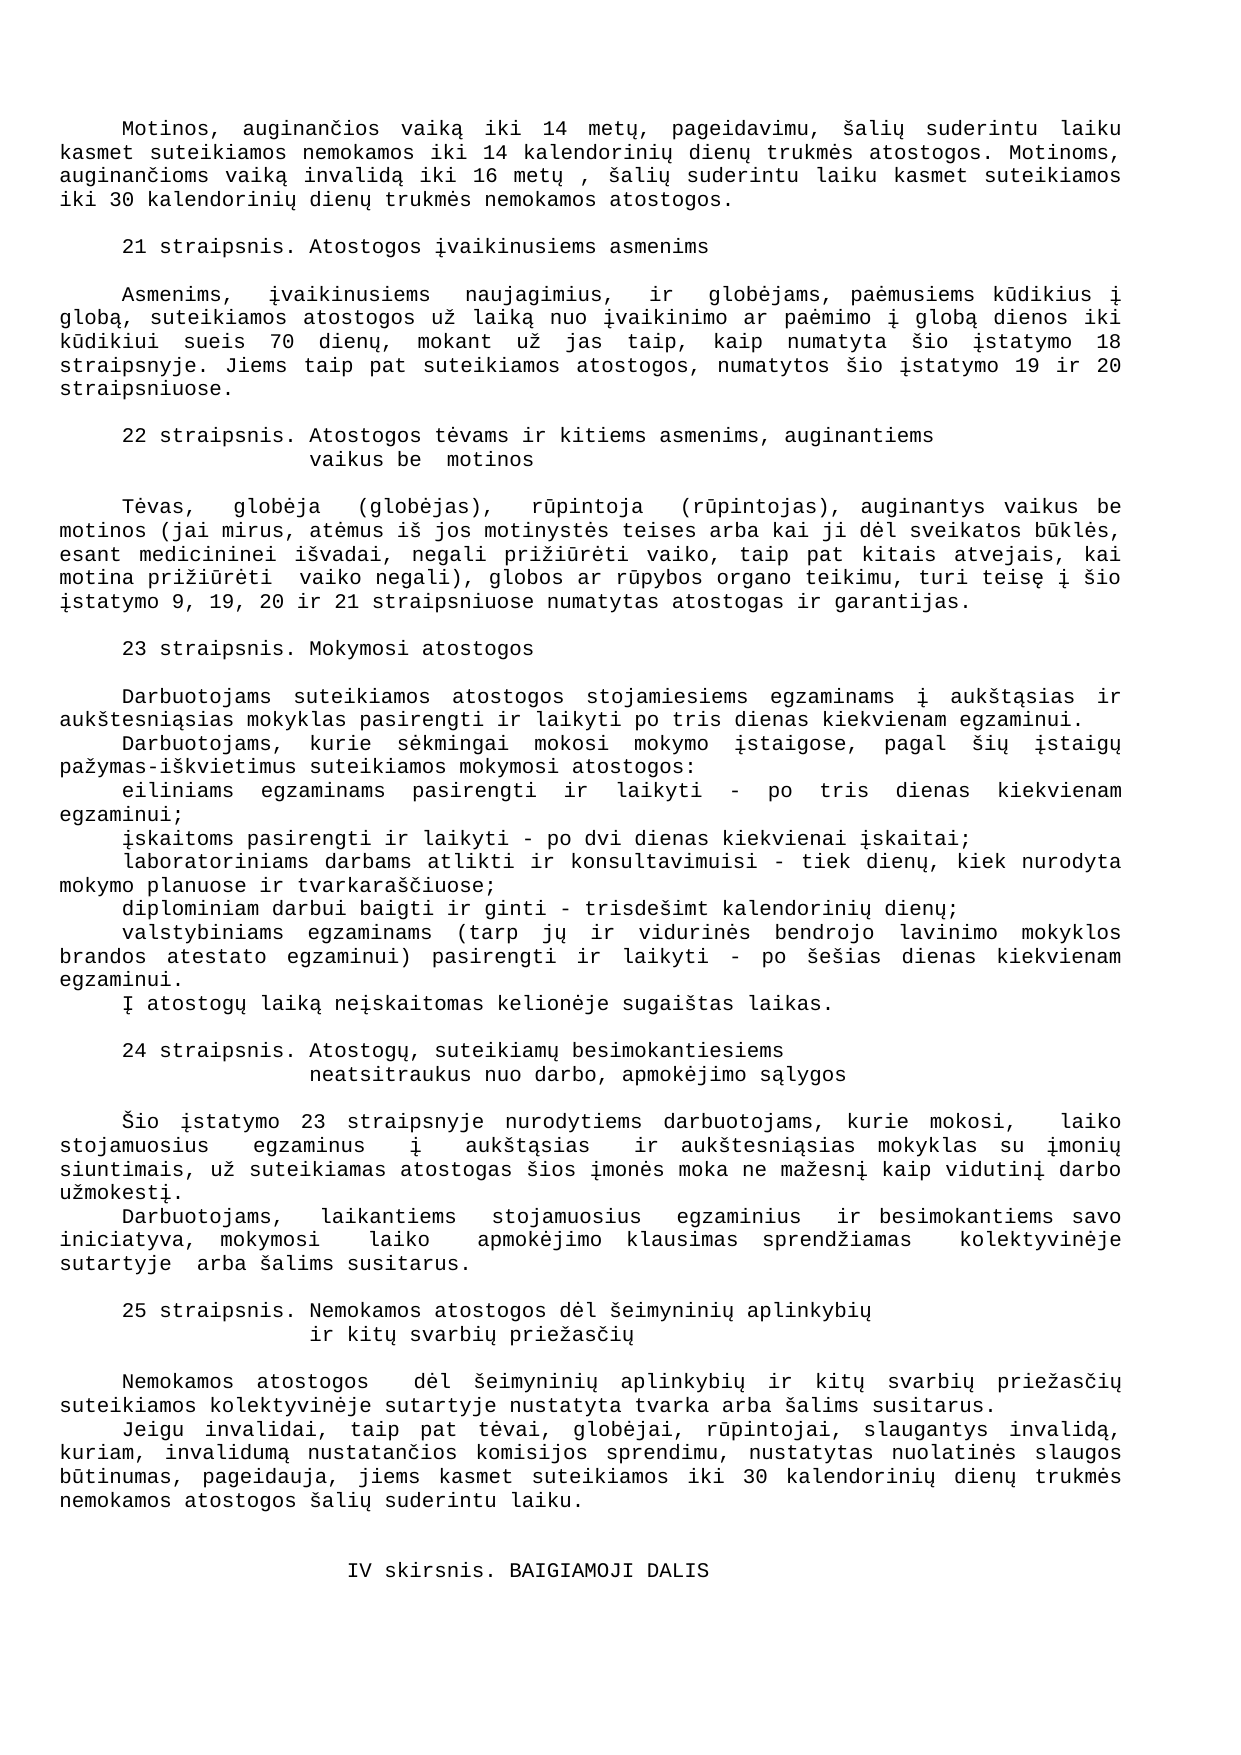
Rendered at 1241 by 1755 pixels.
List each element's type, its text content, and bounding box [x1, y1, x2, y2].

text Nemokamos atostogos dėl šeimyninių aplinkybių ir kitų svarbių priežasčių suteikiamos kolektyvinėje sutartyje nustatyta tvarka arba šalims susitarus. [59, 1371, 1122, 1419]
text valstybiniams egzaminams (tarp jų ir vidurinės bendrojo lavinimo mokyklos brandos atestato egzaminui) pasirengti ir laikyti - po šešias dienas kiekvienam egzaminui. [59, 922, 1122, 993]
text eiliniams egzaminams pasirengti ir laikyti - po tris dienas kiekvienam egzaminui; [59, 780, 1122, 827]
text 21 straipsnis. Atostogos įvaikinusiems asmenims [59, 236, 1122, 260]
text Darbuotojams, kurie sėkmingai mokosi mokymo įstaigose, pagal šių įstaigų pažymas-iškvietimus suteikiamos mokymosi atostogos: [59, 733, 1122, 780]
text 22 straipsnis. Atostogos tėvams ir kitiems asmenims, auginantiems [59, 426, 1122, 449]
text neatsitraukus nuo darbo, apmokėjimo sąlygos [59, 1064, 1122, 1088]
text ir kitų svarbių priežasčių [59, 1324, 1122, 1348]
text laboratoriniams darbams atlikti ir konsultavimuisi - tiek dienų, kiek nurodyta mokymo planuose ir tvarkaraščiuose; [59, 851, 1122, 898]
text 24 straipsnis. Atostogų, suteikiamų besimokantiesiems [59, 1040, 1122, 1064]
text Darbuotojams, laikantiems stojamuosius egzaminius ir besimokantiems savo iniciatyva, mokymosi laiko apmokėjimo klausimas sprendžiamas kolektyvinėje sutartyje arba šalims susitarus. [59, 1206, 1122, 1277]
text Darbuotojams suteikiamos atostogos stojamiesiems egzaminams į aukštąsias ir aukštesniąsias mokyklas pasirengti ir laikyti po tris dienas kiekvienam egzaminui. [59, 686, 1122, 733]
text Į atostogų laiką neįskaitomas kelionėje sugaištas laikas. [59, 993, 1122, 1017]
text 23 straipsnis. Mokymosi atostogos [59, 638, 1122, 662]
text Asmenims, įvaikinusiems naujagimius, ir globėjams, paėmusiems kūdikius į globą, suteikiamos atostogos už laiką nuo įvaikinimo ar paėmimo į globą dienos iki kūdikiui sueis 70 dienų, mokant už jas taip, kaip numatyta šio įstatymo 18 straipsnyje. Jiems taip pat suteikiamos atostogos, numatytos šio įstatymo 19 ir 20 straipsniuose. [59, 284, 1122, 402]
text Tėvas, globėja (globėjas), rūpintoja (rūpintojas), auginantys vaikus be motinos (jai mirus, atėmus iš jos motinystės teises arba kai ji dėl sveikatos būklės, esant medicininei išvadai, negali prižiūrėti vaiko, taip pat kitais atvejais, kai motina prižiūrėti vaiko negali), globos ar rūpybos organo teikimu, turi teisę į šio įstatymo 9, 19, 20 ir 21 straipsniuose numatytas atostogas ir garantijas. [59, 496, 1122, 615]
text Motinos, auginančios vaiką iki 14 metų, pageidavimu, šalių suderintu laiku kasmet suteikiamos nemokamos iki 14 kalendorinių dienų trukmės atostogos. Motinoms, auginančioms vaiką invalidą iki 16 metų , šalių suderintu laiku kasmet suteikiamos iki 30 kalendorinių dienų trukmės nemokamos atostogos. [59, 118, 1122, 213]
text Šio įstatymo 23 straipsnyje nurodytiems darbuotojams, kurie mokosi, laiko stojamuosius egzaminus į aukštąsias ir aukštesniąsias mokyklas su įmonių siuntimais, už suteikiamas atostogas šios įmonės moka ne mažesnį kaip vidutinį darbo užmokestį. [59, 1111, 1122, 1206]
text IV skirsnis. BAIGIAMOJI DALIS [59, 1561, 1122, 1584]
text diplominiam darbui baigti ir ginti - trisdešimt kalendorinių dienų; [59, 898, 1122, 922]
text įskaitoms pasirengti ir laikyti - po dvi dienas kiekvienai įskaitai; [59, 827, 1122, 851]
text Jeigu invalidai, taip pat tėvai, globėjai, rūpintojai, slaugantys invalidą, kuriam, invalidumą nustatančios komisijos sprendimu, nustatytas nuolatinės slaugos būtinumas, pageidauja, jiems kasmet suteikiamos iki 30 kalendorinių dienų trukmės nemokamos atostogos šalių suderintu laiku. [59, 1419, 1122, 1513]
text 25 straipsnis. Nemokamos atostogos dėl šeimyninių aplinkybių [59, 1300, 1122, 1324]
text vaikus be motinos [59, 449, 1122, 473]
